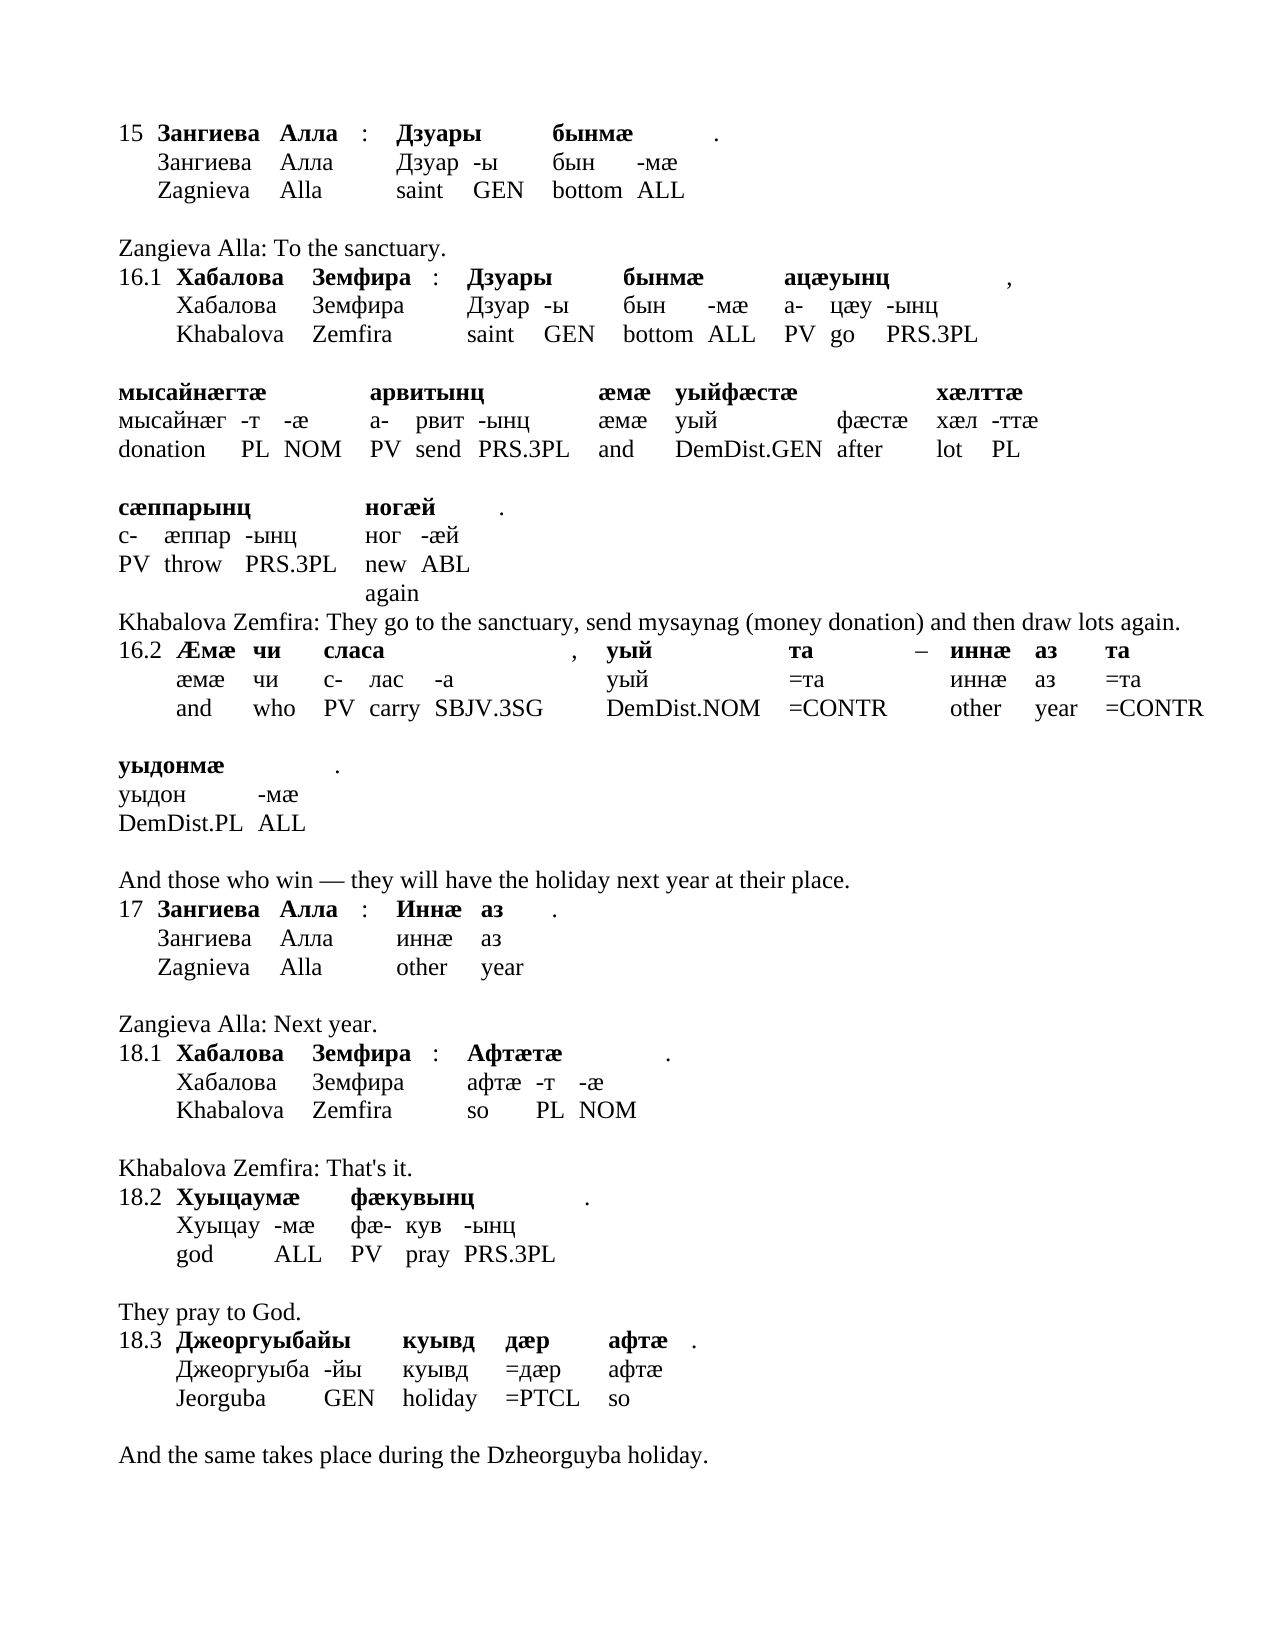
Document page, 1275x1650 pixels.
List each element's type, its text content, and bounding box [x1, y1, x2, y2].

text carry [369, 693, 421, 722]
text Хабалова [176, 291, 284, 319]
text . [584, 1182, 605, 1211]
text PV [323, 693, 355, 722]
text -йы [323, 1354, 375, 1383]
text чи [253, 636, 309, 664]
text bottom [623, 319, 694, 348]
text аз [1034, 636, 1091, 664]
text ногæй [365, 492, 484, 521]
text иннæ [950, 636, 1021, 664]
text уый [675, 406, 823, 434]
text Алла [279, 147, 334, 176]
text throw [164, 549, 231, 578]
text -т [536, 1067, 565, 1096]
text æппар [164, 521, 231, 549]
text дæр [505, 1326, 594, 1354]
text Зангиева [157, 894, 266, 923]
text PRS.3PL [245, 549, 337, 578]
text go [830, 319, 872, 348]
text DemDist.PL [118, 808, 244, 837]
text year [481, 952, 524, 981]
text . [551, 894, 572, 923]
text – [915, 636, 936, 664]
text а- [369, 406, 402, 434]
text 18.3 [118, 1326, 162, 1354]
text -мæ [274, 1211, 323, 1239]
text с- [323, 664, 355, 693]
text цæу [830, 291, 872, 319]
text PRS.3PL [464, 1239, 556, 1268]
text . [665, 1038, 686, 1067]
text ног [365, 521, 407, 549]
text æмæ [598, 377, 661, 406]
text . [691, 1326, 712, 1354]
text Zagnieva [157, 952, 252, 981]
text again [365, 578, 484, 607]
text Дзуар [396, 147, 459, 176]
text And the same takes place during the Dzheorguyba holiday. [118, 1441, 1249, 1469]
text 17 [118, 894, 143, 923]
text ALL [637, 176, 685, 204]
text PL [241, 434, 270, 463]
text Alla [279, 952, 334, 981]
text new [365, 549, 407, 578]
text 16.2 [118, 636, 162, 664]
text Zangieva Alla: Next year. [118, 1009, 1249, 1038]
text PL [536, 1096, 565, 1124]
text =та [788, 664, 887, 693]
text бынмæ [552, 118, 699, 147]
text They pray to God. [118, 1297, 1249, 1326]
text send [415, 434, 464, 463]
text уый [606, 636, 775, 664]
text -ы [544, 291, 595, 319]
text -ынц [464, 1211, 556, 1239]
text ALL [258, 808, 306, 837]
text рвит [415, 406, 464, 434]
text чи [253, 664, 296, 693]
text Земфира [312, 262, 418, 291]
text other [396, 952, 453, 981]
text фæ- [350, 1211, 392, 1239]
text Хуыцау [176, 1211, 260, 1239]
text мысайнæг [118, 406, 227, 434]
text аз [481, 923, 524, 952]
text Зангиева [157, 147, 252, 176]
text Джеоргуыба [176, 1354, 310, 1383]
text Jeorguba [176, 1383, 310, 1412]
text ALL [274, 1239, 323, 1268]
text DemDist.NOM [606, 693, 761, 722]
text pray [405, 1239, 450, 1268]
text : [432, 1038, 453, 1067]
text NOM [579, 1096, 637, 1124]
text : [361, 118, 382, 147]
text кув [405, 1211, 450, 1239]
text and [176, 693, 225, 722]
text =та [1105, 664, 1204, 693]
text фæкувынц [350, 1182, 570, 1211]
text мысайнæгтæ [118, 377, 356, 406]
text Zagnieva [157, 176, 252, 204]
text Зангиева [157, 923, 252, 952]
text Земфира [312, 1038, 418, 1067]
text куывд [402, 1326, 491, 1354]
text -æй [421, 521, 471, 549]
text Земфира [312, 291, 404, 319]
text GEN [544, 319, 595, 348]
text Alla [279, 176, 334, 204]
text Khabalova [176, 1096, 284, 1124]
text Khabalova [176, 319, 284, 348]
text Дзуары [396, 118, 538, 147]
text а- [784, 291, 816, 319]
text Афтæтæ [467, 1038, 651, 1067]
text Дзуар [467, 291, 530, 319]
text 16.1 [118, 262, 162, 291]
text арвитынц [369, 377, 584, 406]
text иннæ [396, 923, 453, 952]
text holiday [402, 1383, 478, 1412]
text афтæ [608, 1354, 663, 1383]
text Дзуары [467, 262, 609, 291]
text Хабалова [176, 262, 298, 291]
text -мæ [707, 291, 756, 319]
text фæстæ [837, 406, 908, 434]
text Алла [279, 118, 347, 147]
text бынмæ [623, 262, 770, 291]
text donation [118, 434, 227, 463]
text PRS.3PL [886, 319, 979, 348]
text уыйфæстæ [675, 377, 922, 406]
text хæлттæ [936, 377, 1052, 406]
text афтæ [608, 1326, 677, 1354]
text . [334, 751, 355, 779]
text 15 [118, 118, 143, 147]
text Khabalova Zemfira: They go to the sanctuary, send mysaynag (money donation) and then draw lots again. [118, 607, 1249, 636]
text =дæр [505, 1354, 581, 1383]
text saint [396, 176, 459, 204]
text DemDist.GEN [675, 434, 823, 463]
text Zemfira [312, 1096, 404, 1124]
text lot [936, 434, 978, 463]
text Алла [279, 923, 334, 952]
text -æ [283, 406, 342, 434]
text лас [369, 664, 421, 693]
text GEN [473, 176, 524, 204]
text Хуыцаумæ [176, 1182, 337, 1211]
text : [432, 262, 453, 291]
text сæппарынц [118, 492, 351, 521]
text 18.1 [118, 1038, 162, 1067]
text Хабалова [176, 1038, 298, 1067]
text . [713, 118, 734, 147]
text -мæ [258, 779, 306, 808]
text other [950, 693, 1007, 722]
text с- [118, 521, 150, 549]
text so [467, 1096, 522, 1124]
text And those who win — they will have the holiday next year at their place. [118, 866, 1249, 894]
text PV [350, 1239, 392, 1268]
text -ы [473, 147, 524, 176]
text æмæ [598, 406, 647, 434]
text Джеоргуыбайы [176, 1326, 389, 1354]
text PRS.3PL [478, 434, 570, 463]
text Земфира [312, 1067, 404, 1096]
text 18.2 [118, 1182, 162, 1211]
text та [1105, 636, 1218, 664]
text -æ [579, 1067, 637, 1096]
text =CONTR [788, 693, 887, 722]
text Æмæ [176, 636, 239, 664]
text =PTCL [505, 1383, 581, 1412]
text ABL [421, 549, 471, 578]
text та [788, 636, 901, 664]
text ацæуынц [784, 262, 992, 291]
text Хабалова [176, 1067, 284, 1096]
text уый [606, 664, 761, 693]
text сласа [323, 636, 557, 664]
text : [361, 894, 382, 923]
text Зангиева [157, 118, 266, 147]
text PV [369, 434, 402, 463]
text after [837, 434, 908, 463]
text PV [118, 549, 150, 578]
text аз [481, 894, 538, 923]
text GEN [323, 1383, 375, 1412]
text Алла [279, 894, 347, 923]
text -ынц [886, 291, 979, 319]
text иннæ [950, 664, 1007, 693]
text -ттæ [991, 406, 1038, 434]
text Иннæ [396, 894, 467, 923]
text god [176, 1239, 260, 1268]
text афтæ [467, 1067, 522, 1096]
text ALL [707, 319, 756, 348]
text SBJV.3SG [434, 693, 543, 722]
text аз [1034, 664, 1078, 693]
text -а [434, 664, 543, 693]
text . [498, 492, 519, 521]
text so [608, 1383, 663, 1412]
text , [1006, 262, 1027, 291]
text куывд [402, 1354, 478, 1383]
text =CONTR [1105, 693, 1204, 722]
text Khabalova Zemfira: That's it. [118, 1153, 1249, 1182]
text bottom [552, 176, 623, 204]
text PV [784, 319, 816, 348]
text бын [552, 147, 623, 176]
text бын [623, 291, 694, 319]
text -ынц [478, 406, 570, 434]
text , [571, 636, 592, 664]
text -ынц [245, 521, 337, 549]
text year [1034, 693, 1078, 722]
text NOM [283, 434, 342, 463]
text хæл [936, 406, 978, 434]
text saint [467, 319, 530, 348]
text -т [241, 406, 270, 434]
text уыдонмæ [118, 751, 320, 779]
text -мæ [637, 147, 685, 176]
text PL [991, 434, 1038, 463]
text æмæ [176, 664, 225, 693]
text who [253, 693, 296, 722]
text уыдон [118, 779, 244, 808]
text and [598, 434, 647, 463]
text Zangieva Alla: To the sanctuary. [118, 233, 1249, 262]
text Zemfira [312, 319, 404, 348]
